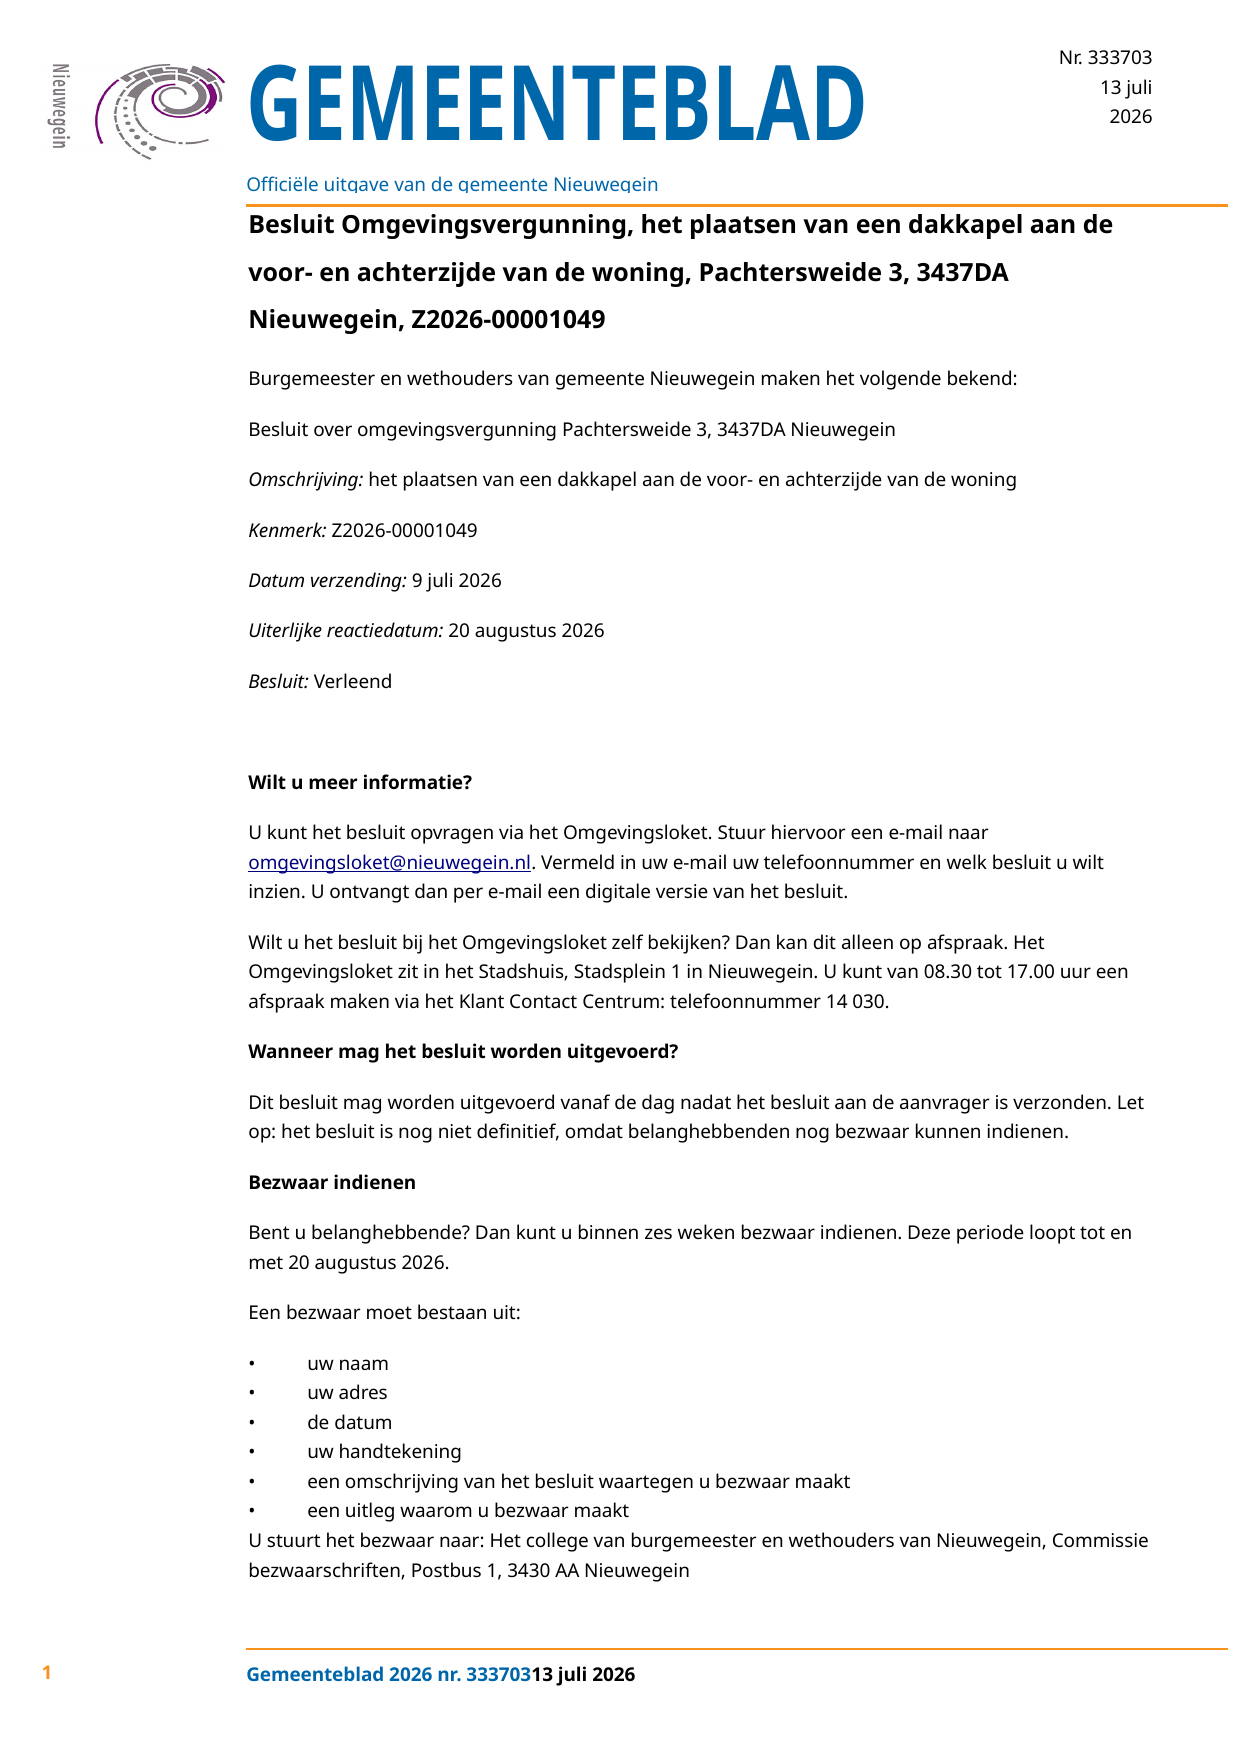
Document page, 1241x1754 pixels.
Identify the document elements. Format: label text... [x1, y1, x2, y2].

text Kenmerk: Z2026-00001049 [248, 517, 1152, 542]
picture [41, 47, 231, 172]
text Datum verzending: 9 juli 2026 [248, 567, 1152, 593]
list uw naam [248, 1350, 1152, 1375]
text Een bezwaar moet bestaan uit: [248, 1299, 1152, 1325]
text Besluit Omgevingsvergunning, het plaatsen van een dakkapel aan de voor- en achterzijde van de woning, Pachtersweide 3, 3437DA Nieuwegein, Z2026-00001049 [248, 207, 1152, 336]
text Burgemeester en wethouders van gemeente Nieuwegein maken het volgende bekend: [248, 366, 1152, 391]
list uw handtekening [248, 1438, 1152, 1464]
text U kunt het besluit opvragen via het Omgevingsloket. Stuur hiervoor een e-mail naar omgevingsloket@nieuwegein.nl. Vermeld in uw e-mail uw telefoonnummer en welk besluit u wilt inzien. U ontvangt dan per e-mail een digitale versie van het besluit. [248, 819, 1152, 904]
text U stuurt het bezwaar naar: Het college van burgemeester en wethouders van Nieuwegein, Commissie bezwaarschriften, Postbus 1, 3430 AA Nieuwegein [248, 1527, 1152, 1582]
text Wilt u het besluit bij het Omgevingsloket zelf bekijken? Dan kan dit alleen op afspraak. Het Omgevingsloket zit in het Stadshuis, Stadsplein 1 in Nieuwegein. U kunt van 08.30 tot 17.00 uur een afspraak maken via het Klant Contact Centrum: telefoonnummer 14 030. [248, 929, 1152, 1014]
text Besluit: Verleend [248, 668, 1152, 694]
text Bent u belanghebbende? Dan kunt u binnen zes weken bezwaar indienen. Deze periode loopt tot en met 20 augustus 2026. [248, 1219, 1152, 1274]
list de datum [248, 1409, 1152, 1434]
text Omschrijving: het plaatsen van een dakkapel aan de voor- en achterzijde van de woning [248, 466, 1152, 492]
text Uiterlijke reactiedatum: 20 augustus 2026 [248, 618, 1152, 643]
list uw adres [248, 1379, 1152, 1405]
list een uitleg waarom u bezwaar maakt [248, 1498, 1152, 1523]
text Wanneer mag het besluit worden uitgevoerd? [248, 1038, 1152, 1064]
list een omschrijving van het besluit waartegen u bezwaar maakt [248, 1468, 1152, 1494]
text Bezwaar indienen [248, 1169, 1152, 1194]
text Dit besluit mag worden uitgevoerd vanaf de dag nadat het besluit aan de aanvrager is verzonden. Let op: het besluit is nog niet definitief, omdat belanghebbenden nog bezwaar kunnen indienen. [248, 1089, 1152, 1144]
text Wilt u meer informatie? [248, 769, 1152, 794]
text Besluit over omgevingsvergunning Pachtersweide 3, 3437DA Nieuwegein [248, 416, 1152, 442]
